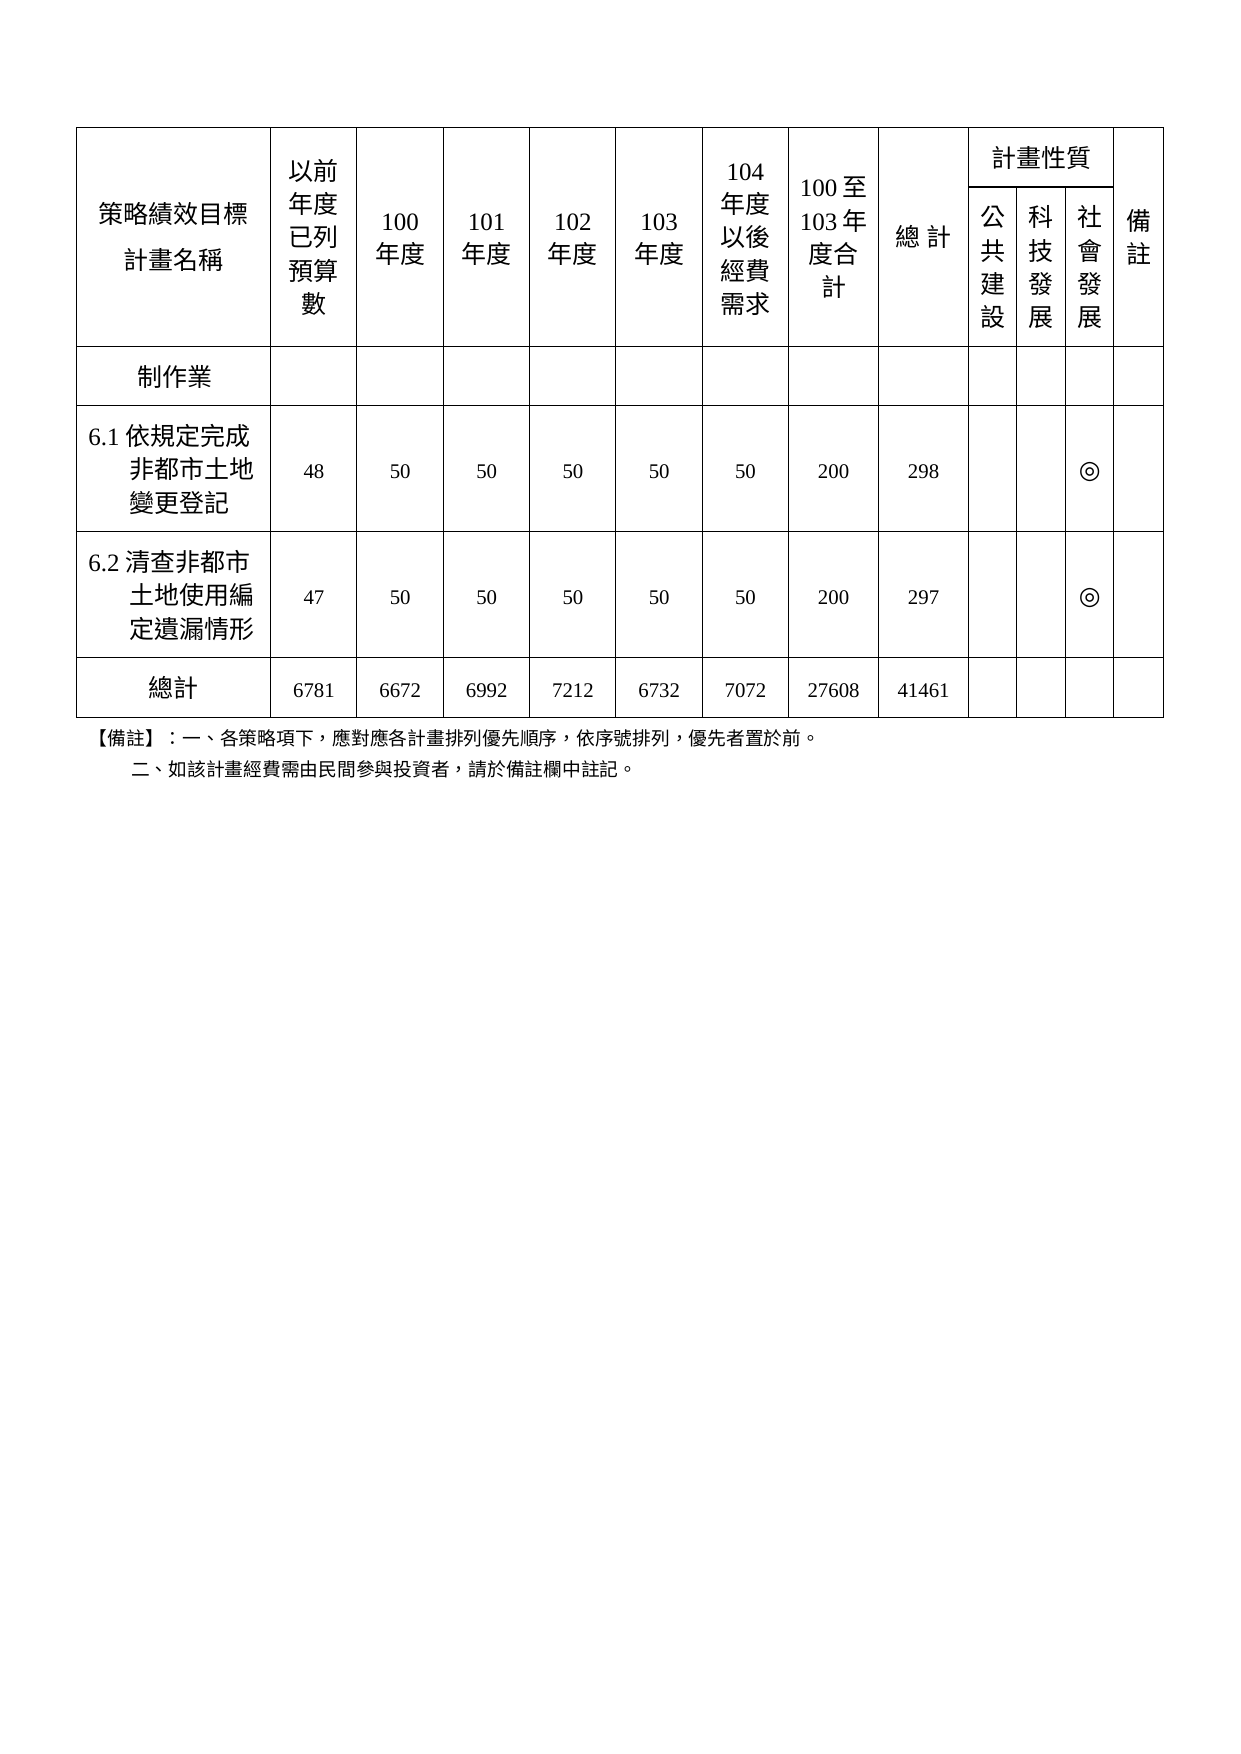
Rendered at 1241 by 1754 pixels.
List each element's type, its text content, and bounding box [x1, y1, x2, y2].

table_cell 50 [530, 406, 615, 531]
table_cell 50 [616, 532, 702, 657]
table_cell [1017, 532, 1065, 657]
table_cell 6732 [616, 658, 702, 717]
table_cell 6992 [444, 658, 529, 717]
table_cell 50 [703, 406, 788, 531]
table_cell 50 [357, 406, 443, 531]
table_cell 6.1 依規定完成非都市土地變更登記 [77, 406, 270, 531]
table_header 100至103年度合計 [789, 128, 878, 346]
table_cell [1066, 347, 1113, 405]
table_header 以前年度已列預算數 [271, 128, 356, 346]
table_cell 48 [271, 406, 356, 531]
table_cell 健全非都市土地使用編定及管制作業 [77, 347, 270, 405]
table_cell [1017, 347, 1065, 405]
table_cell 41461 [879, 658, 968, 717]
table_cell [969, 347, 1016, 405]
table_cell 50 [703, 532, 788, 657]
table_cell ◎ [1066, 406, 1113, 531]
table_header 計畫性質 [969, 128, 1113, 186]
table_header 備註 [1114, 128, 1163, 346]
table_cell 50 [616, 406, 702, 531]
table_cell [1114, 532, 1163, 657]
table_cell 200 [789, 532, 878, 657]
table_cell [1114, 347, 1163, 405]
table_cell 50 [444, 532, 529, 657]
table_cell 公共建設 [969, 188, 1016, 346]
table_cell 總計 [77, 658, 270, 717]
table_cell 社會發展 [1066, 188, 1113, 346]
table_cell 50 [530, 532, 615, 657]
table_header 策略績效目標 計畫名稱 [77, 128, 270, 346]
table_cell [616, 347, 702, 405]
table_cell 7072 [703, 658, 788, 717]
table_cell [703, 347, 788, 405]
table_cell 47 [271, 532, 356, 657]
table_cell [969, 406, 1016, 531]
table_cell [1114, 658, 1163, 717]
table_cell [1066, 658, 1113, 717]
table_cell 科技發展 [1017, 188, 1065, 346]
table_cell [444, 347, 529, 405]
table_cell 6.2 清查非都市土地使用編定遺漏情形 [77, 532, 270, 657]
table_cell 297 [879, 532, 968, 657]
table_cell [357, 347, 443, 405]
text 【備註】：一、各策略項下，應對應各計畫排列優先順序，依序號排列，優先者置於前。 [88, 730, 1152, 749]
table_cell [1017, 658, 1065, 717]
table_header 總 計 [879, 128, 968, 346]
table_cell ◎ [1066, 532, 1113, 657]
table_cell [271, 347, 356, 405]
table_header 101年度 [444, 128, 529, 346]
table_cell 27608 [789, 658, 878, 717]
table_cell 6672 [357, 658, 443, 717]
table_cell 200 [789, 406, 878, 531]
table_cell 6781 [271, 658, 356, 717]
table_cell [1017, 406, 1065, 531]
table_cell [879, 347, 968, 405]
table_cell 298 [879, 406, 968, 531]
table_cell [969, 658, 1016, 717]
table_cell [789, 347, 878, 405]
table_cell [1114, 406, 1163, 531]
table_cell 7212 [530, 658, 615, 717]
table_cell 50 [357, 532, 443, 657]
text 二、如該計畫經費需由民間參與投資者，請於備註欄中註記。 [88, 761, 1152, 780]
table_cell [530, 347, 615, 405]
table_header 100年度 [357, 128, 443, 346]
table_cell 50 [444, 406, 529, 531]
table_header 102年度 [530, 128, 615, 346]
table_cell [969, 532, 1016, 657]
table_header 104年度以後經費需求 [703, 128, 788, 346]
table_header 103年度 [616, 128, 702, 346]
